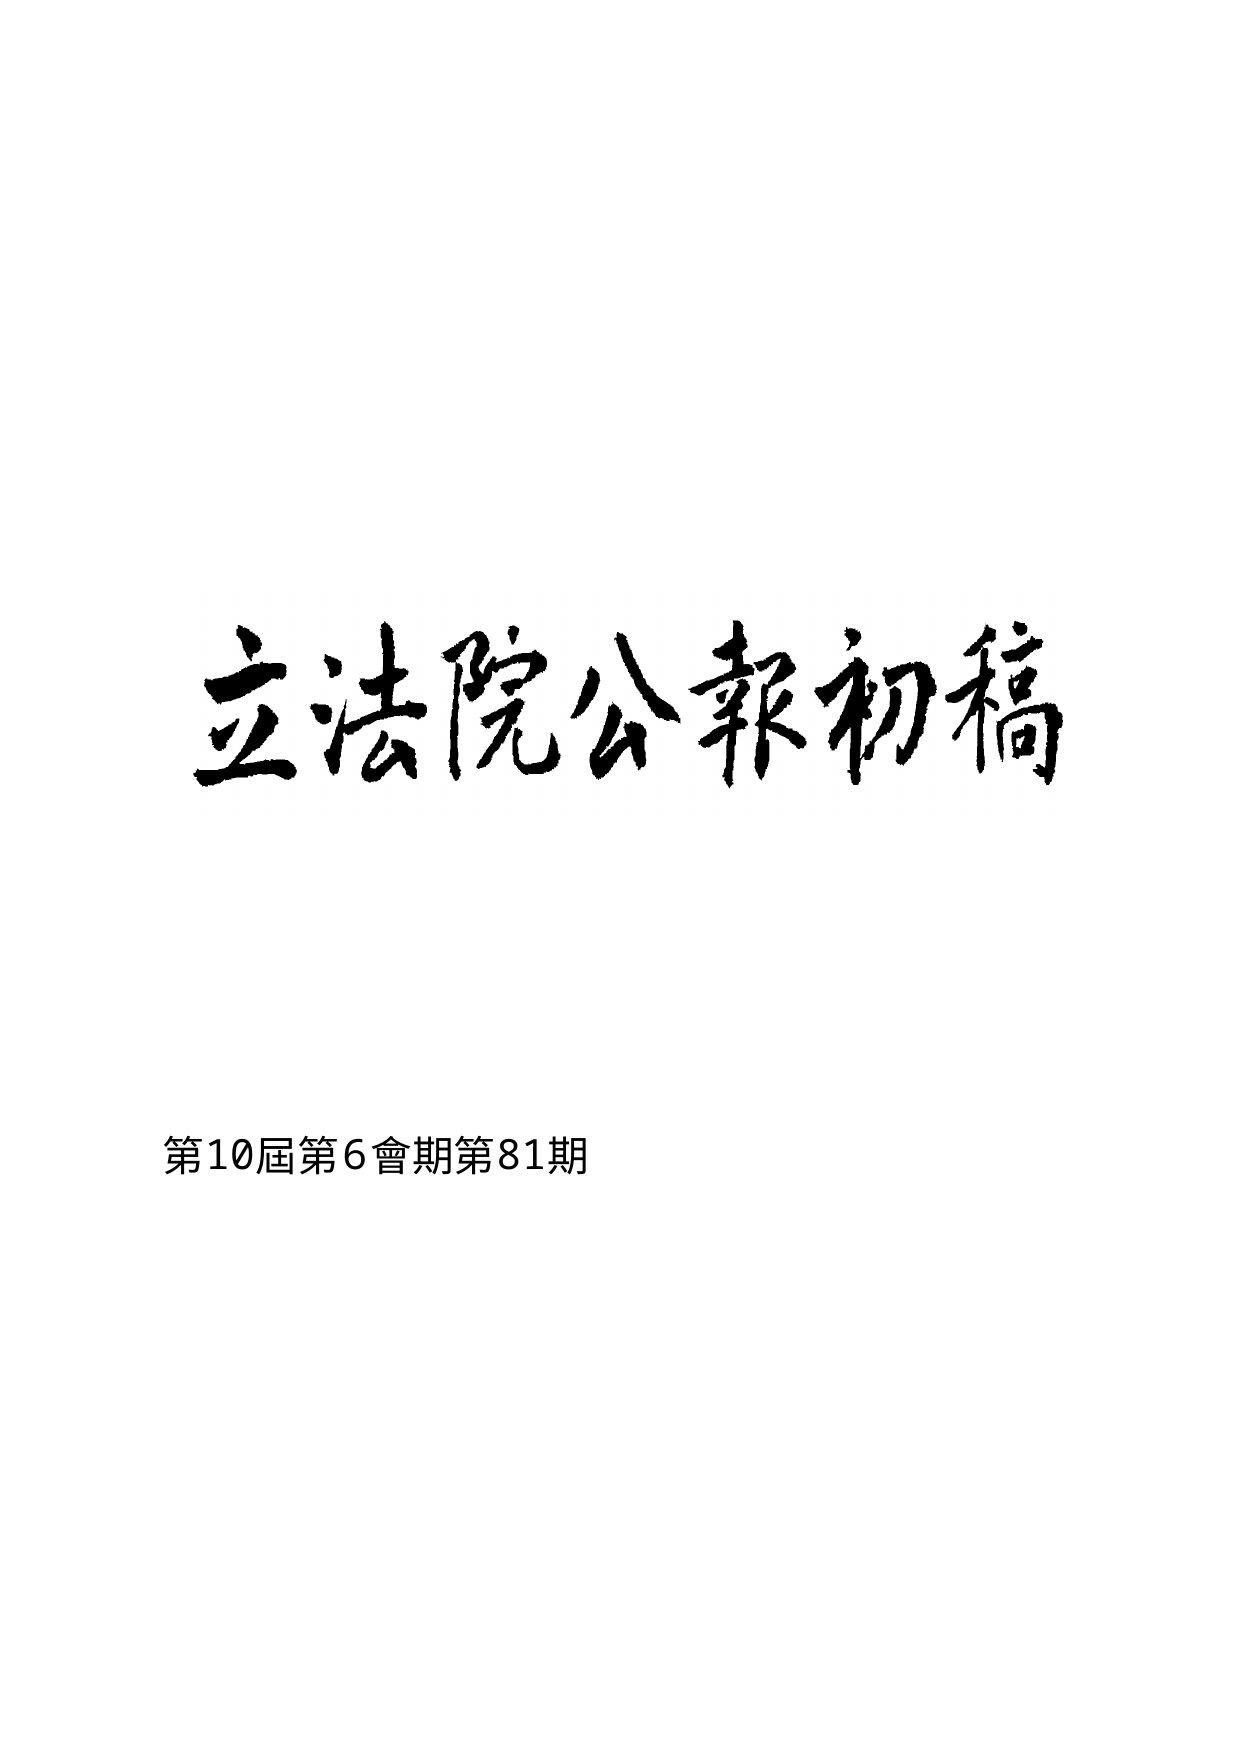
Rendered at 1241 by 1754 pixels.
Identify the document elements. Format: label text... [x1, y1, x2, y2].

table_header [151, 406, 1098, 902]
table_header 第10屆第6會期第81期 [151, 1089, 617, 1234]
